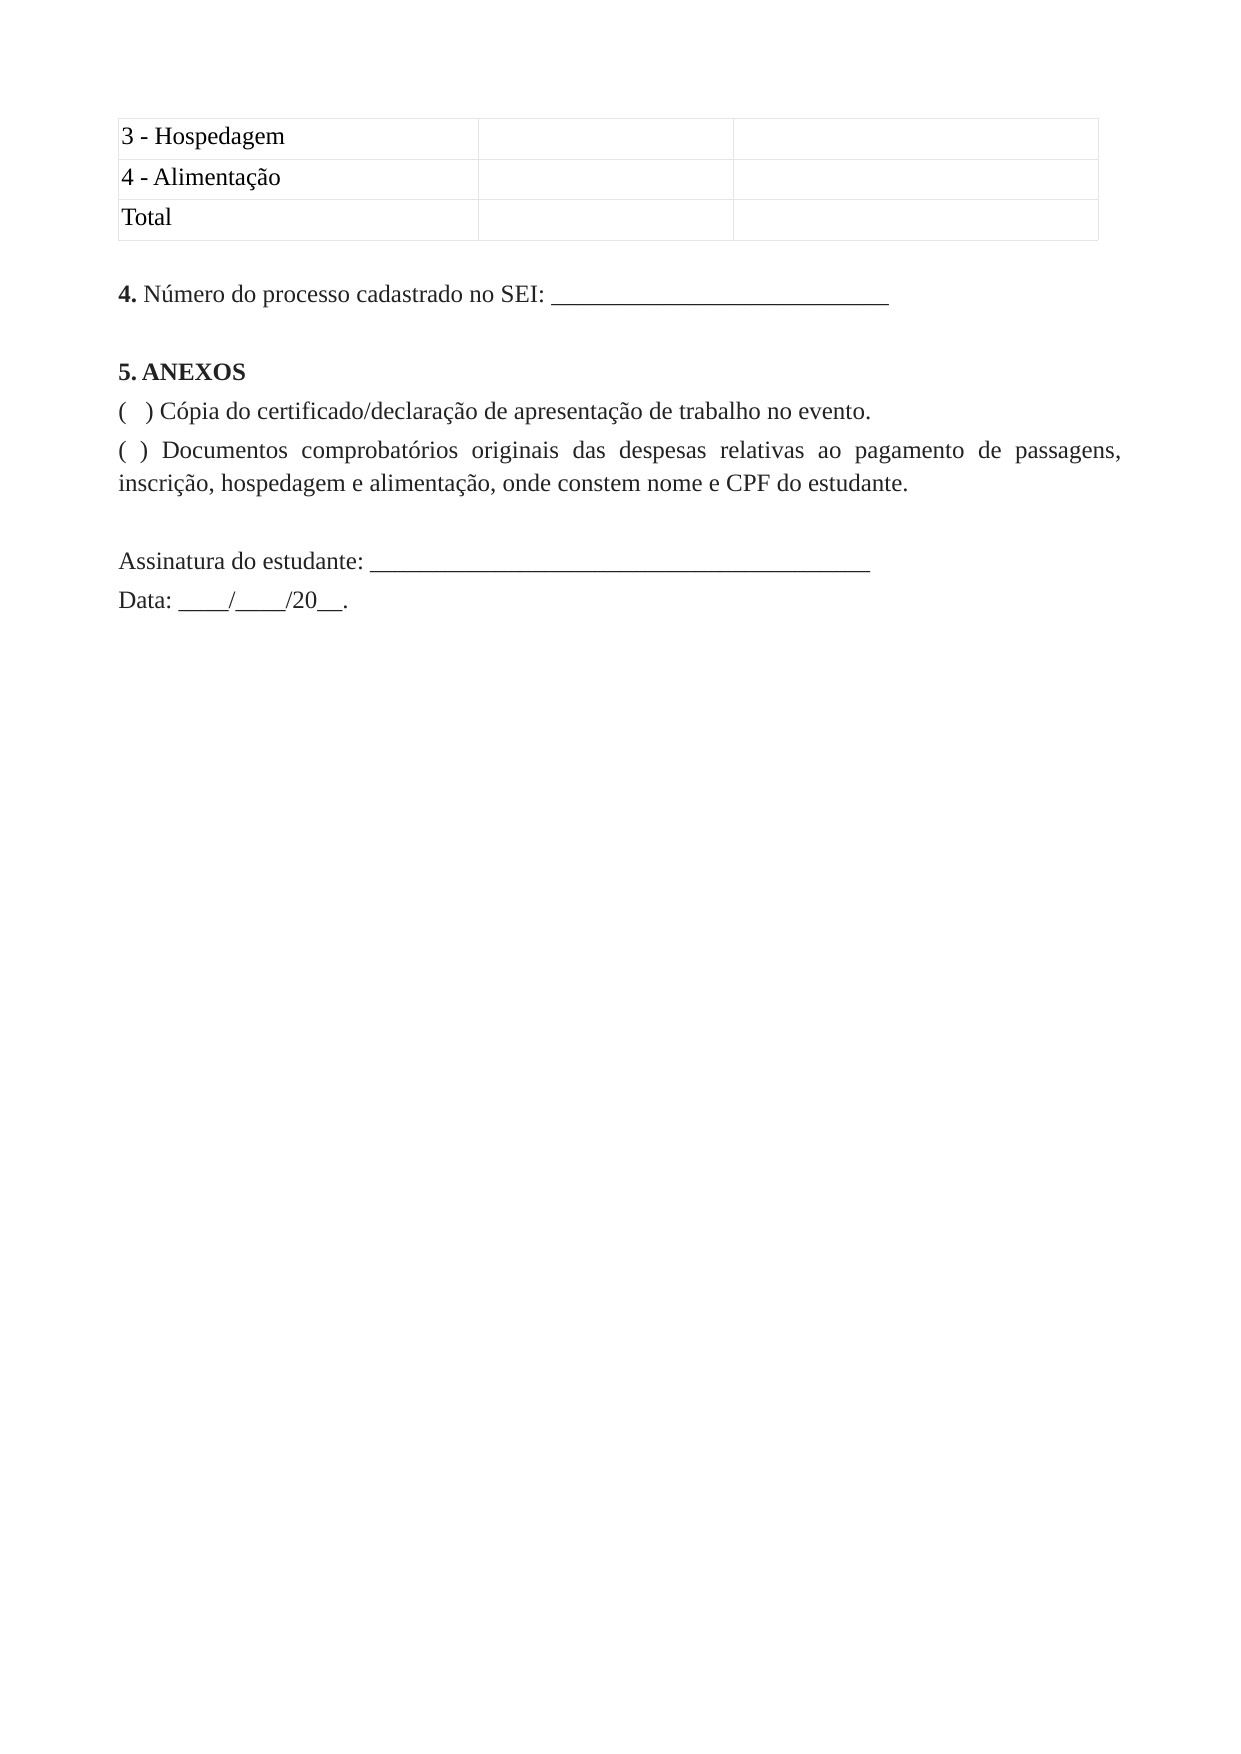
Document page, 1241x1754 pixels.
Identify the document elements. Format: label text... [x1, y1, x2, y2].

table_cell [734, 119, 1098, 159]
table_cell [479, 200, 733, 240]
text ( ) Cópia do certificado/declaração de apresentação de trabalho no evento. [118, 396, 1122, 425]
table_cell Total [119, 200, 478, 240]
text 4. Número do processo cadastrado no SEI: ___________________________ [118, 279, 1122, 308]
text Data: ____/____/20__. [118, 585, 1122, 613]
table_cell [734, 200, 1098, 240]
table_cell [734, 160, 1098, 199]
text ( ) Documentos comprobatórios originais das despesas relativas ao pagamento de passagens, inscrição, hospedagem e alimentação, onde constem nome e CPF do estudante. [118, 435, 1122, 497]
table_cell [479, 119, 733, 159]
table_cell 4 - Alimentação [119, 160, 478, 199]
table_cell 3 - Hospedagem [119, 119, 478, 159]
text Assinatura do estudante: ________________________________________ [118, 546, 1122, 574]
text 5. ANEXOS [118, 357, 1122, 386]
table_cell [479, 160, 733, 199]
